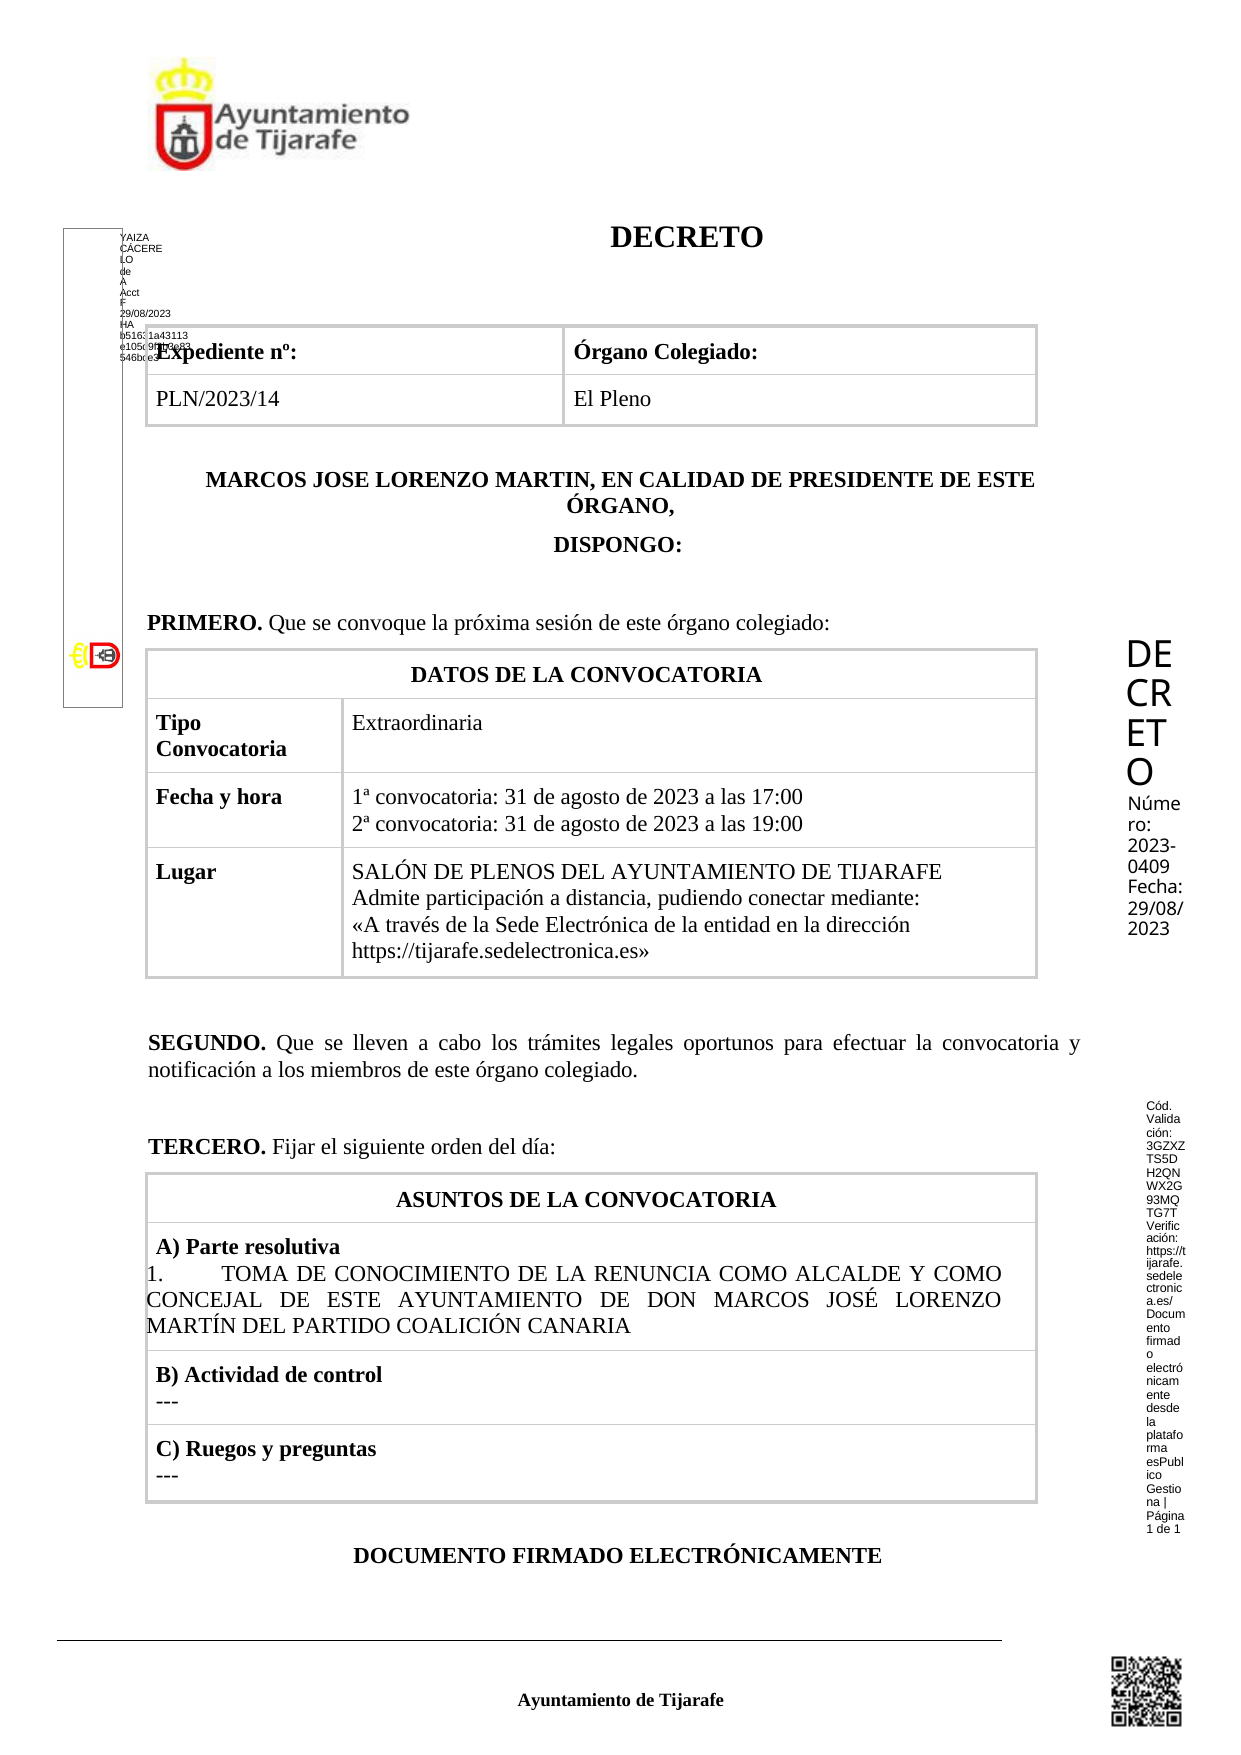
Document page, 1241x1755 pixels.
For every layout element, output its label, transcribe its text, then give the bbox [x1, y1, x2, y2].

text [1186, 1133, 1241, 1160]
subtitle MARCOS JOSE LORENZO MARTIN, EN CALIDAD DE PRESIDENTE DE ESTE ÓRGANO, [203, 466, 1037, 518]
text Verificación: https://tijarafe.sedelectronica.es/ [1146, 1220, 1186, 1308]
text [1144, 1099, 1186, 1622]
table_cell Lugar [148, 848, 341, 976]
table_header Expediente nº: [148, 328, 562, 374]
text Cód. Validación: 3GZXZTS5DH2QNWX2G93MQTG7T [1146, 1099, 1186, 1220]
text TERCERO. Fijar el siguiente orden del día: [148, 1133, 1144, 1160]
table_cell Fecha y hora [148, 773, 341, 847]
table_header Órgano Colegiado: [565, 328, 1035, 374]
text DISPONGO: [292, 531, 943, 557]
table_cell C) Ruegos y preguntas --- [148, 1425, 1035, 1500]
text Documento firmado electrónicamente desde la plataforma esPublico Gestiona | Página 1 de 1 [1146, 1308, 1186, 1536]
table_header DATOS DE LA CONVOCATORIA [148, 651, 1035, 697]
text PRIMERO. Que se convoque la próxima sesión de este órgano colegiado: [123, 609, 1241, 984]
text Número: 2023-0409 Fecha: 29/08/2023 [1127, 793, 1185, 940]
table_cell B) Actividad de control --- [148, 1351, 1035, 1424]
table_cell Tipo Convocatoria [148, 699, 341, 772]
text SEGUNDO. Que se lleven a cabo los trámites legales oportunos para efectuar la convocatoria y notificación a los miembros de este órgano colegiado. [148, 1029, 1091, 1082]
subtitle DOCUMENTO FIRMADO ELECTRÓNICAMENTE [292, 1542, 943, 1569]
table_cell Parte resolutiva TOMA DE CONOCIMIENTO DE LA RENUNCIA COMO ALCALDE Y COMO CONCEJAL DE ESTE AYUNTAMIENTO DE DON MARCOS JOSÉ LORENZO MARTÍN DEL PARTIDO COALICIÓN CANARIA [148, 1223, 1035, 1349]
table_cell SALÓN DE PLENOS DEL AYUNTAMIENTO DE TIJARAFE Admite participación a distancia, pudiendo conectar mediante: «A través de la Sede Electrónica de la entidad en la dirección https://tijarafe.sedelectronica.es» [344, 848, 1035, 976]
table_cell 1ª convocatoria: 31 de agosto de 2023 a las 17:00 2ª convocatoria: 31 de agosto de 2023 a las 19:00 [344, 773, 1035, 847]
text DECRETO [1125, 636, 1185, 793]
table_cell PLN/2023/14 [148, 375, 562, 424]
text Ayuntamiento de Tijarafe [298, 1689, 943, 1711]
table_header ASUNTOS DE LA CONVOCATORIA [148, 1175, 1035, 1222]
table_cell El Pleno [565, 375, 1035, 424]
text DECRETO [344, 218, 1031, 254]
table_cell Extraordinaria [344, 699, 1035, 772]
subtitle [64, 229, 122, 707]
